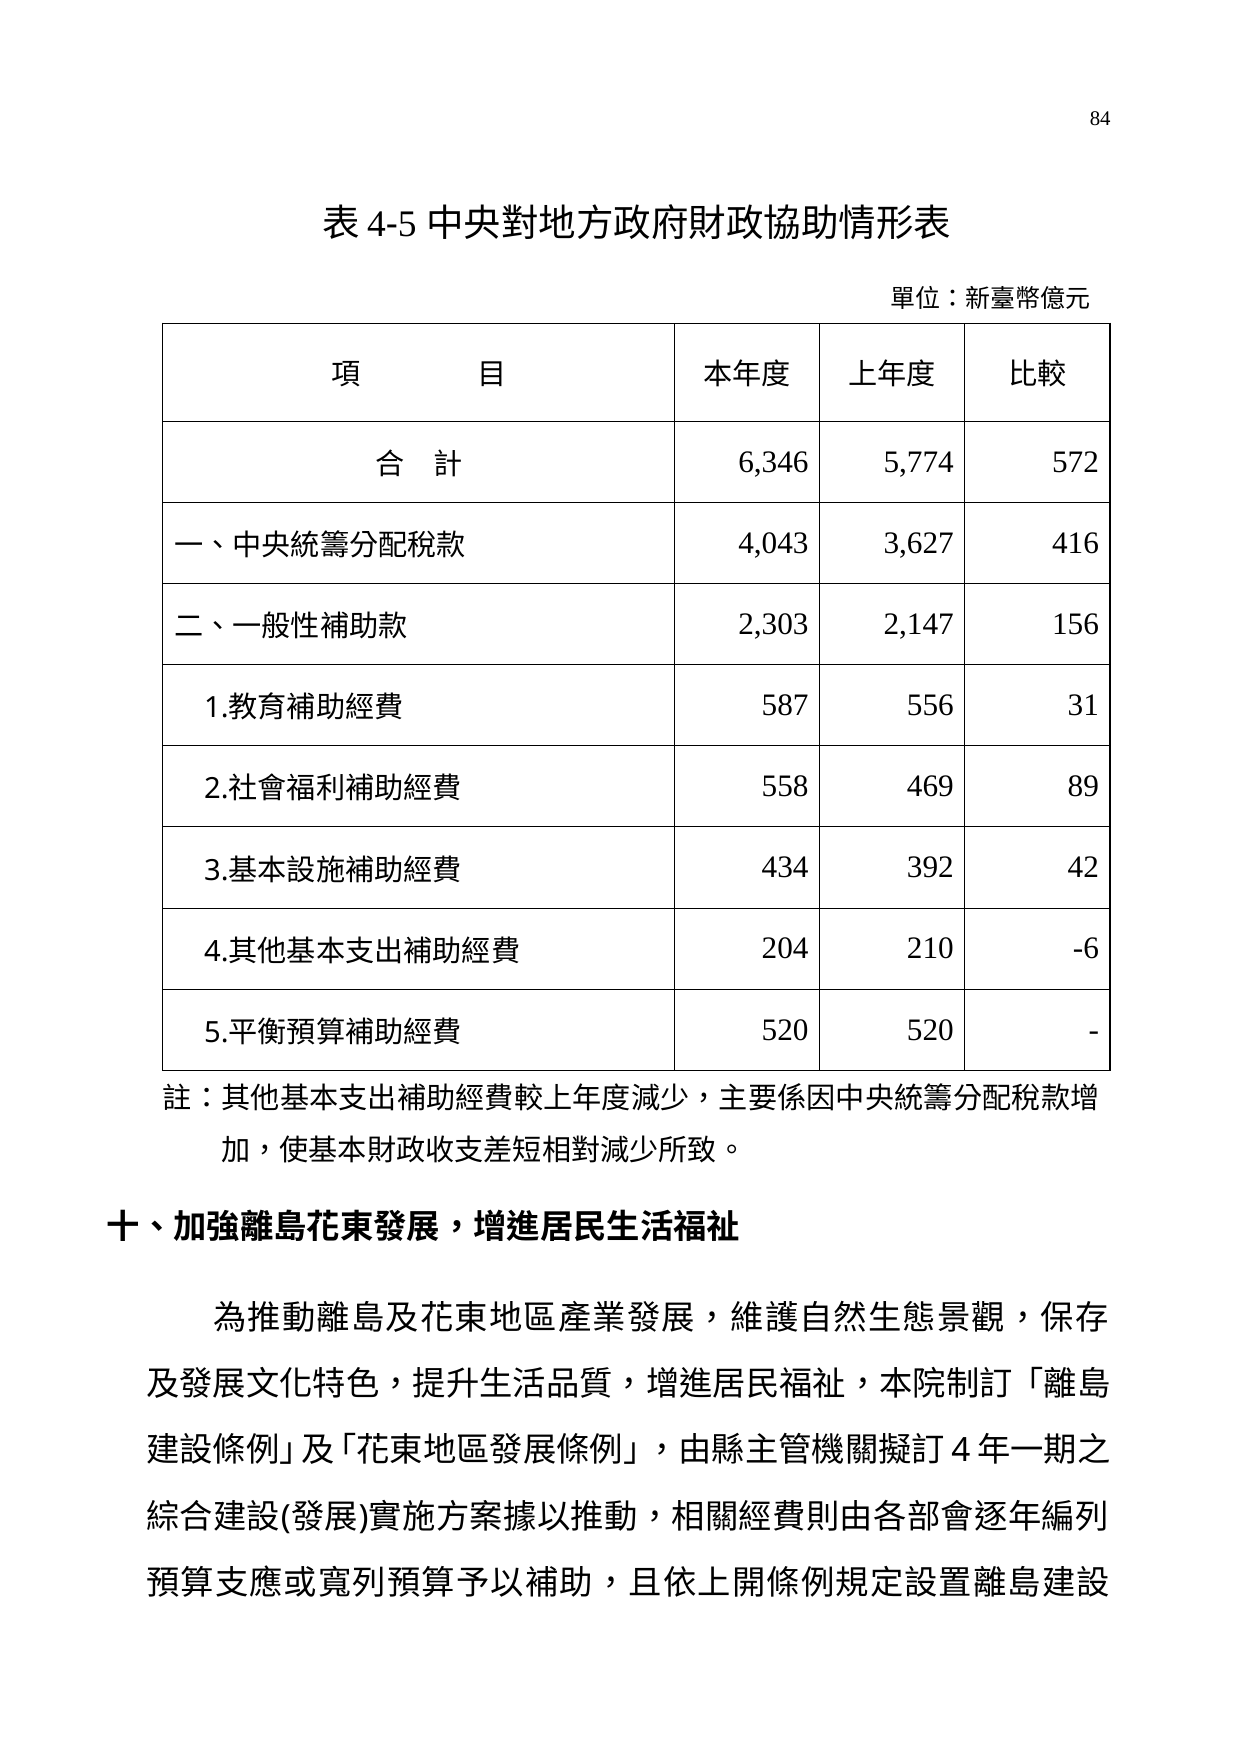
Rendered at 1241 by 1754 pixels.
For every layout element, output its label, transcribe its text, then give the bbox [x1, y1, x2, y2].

table_cell 416 [965, 503, 1109, 583]
table_cell 5.平衡預算補助經費 [163, 990, 674, 1070]
table_cell 572 [965, 422, 1109, 502]
table_cell 一、中央統籌分配稅款 [163, 503, 674, 583]
table_cell 156 [965, 584, 1109, 664]
table_cell 434 [675, 827, 819, 907]
table_cell 558 [675, 746, 819, 826]
table_cell 3.基本設施補助經費 [163, 827, 674, 907]
text 單位：新臺幣億元 [225, 271, 1100, 322]
table_cell 31 [965, 665, 1109, 745]
table_cell 469 [820, 746, 964, 826]
table_cell 二、一般性補助款 [163, 584, 674, 664]
table_cell 210 [820, 909, 964, 988]
table_cell 520 [820, 990, 964, 1070]
table_cell 6,346 [675, 422, 819, 502]
table_cell 520 [675, 990, 819, 1070]
table_cell -6 [965, 909, 1109, 988]
table_header 本年度 [675, 324, 819, 421]
table_cell 2.社會福利補助經費 [163, 746, 674, 826]
table_cell 556 [820, 665, 964, 745]
table_cell 5,774 [820, 422, 964, 502]
table_cell 3,627 [820, 503, 964, 583]
table_cell 587 [675, 665, 819, 745]
table_cell 42 [965, 827, 1109, 907]
table_header 上年度 [820, 324, 964, 421]
table_cell 89 [965, 746, 1109, 826]
table_cell 4,043 [675, 503, 819, 583]
table_cell 392 [820, 827, 964, 907]
table_cell 1.教育補助經費 [163, 665, 674, 745]
table_cell 2,303 [675, 584, 819, 664]
table_cell 204 [675, 909, 819, 988]
table_cell 2,147 [820, 584, 964, 664]
table_header 項 目 [163, 324, 674, 421]
table_cell 合 計 [163, 422, 674, 502]
text 為推動離島及花東地區產業發展，維護自然生態景觀，保存及發展文化特色，提升生活品質，增進居民福祉，本院制訂「離島建設條例」及「花東地區發展條例」，由縣主管機關擬訂4年一期之綜合建設(發展)實施方案據以推動，相關經費則由各部會逐年編列預算支應或寬列預算予以補助，且依上開條例規定設置離島建設 [146, 1289, 1110, 1606]
text 表4-5 中央對地方政府財政協助情形表 [163, 169, 1110, 271]
text 註：其他基本支出補助經費較上年度減少，主要係因中央統籌分配稅款增加，使基本財政收支差短相對減少所致。 [163, 1071, 1100, 1173]
table_header 比較 [965, 324, 1109, 421]
text 十、加強離島花東發展，增進居民生活福祉 [106, 1198, 1110, 1249]
table_cell 4.其他基本支出補助經費 [163, 909, 674, 988]
table_cell - [965, 990, 1109, 1070]
